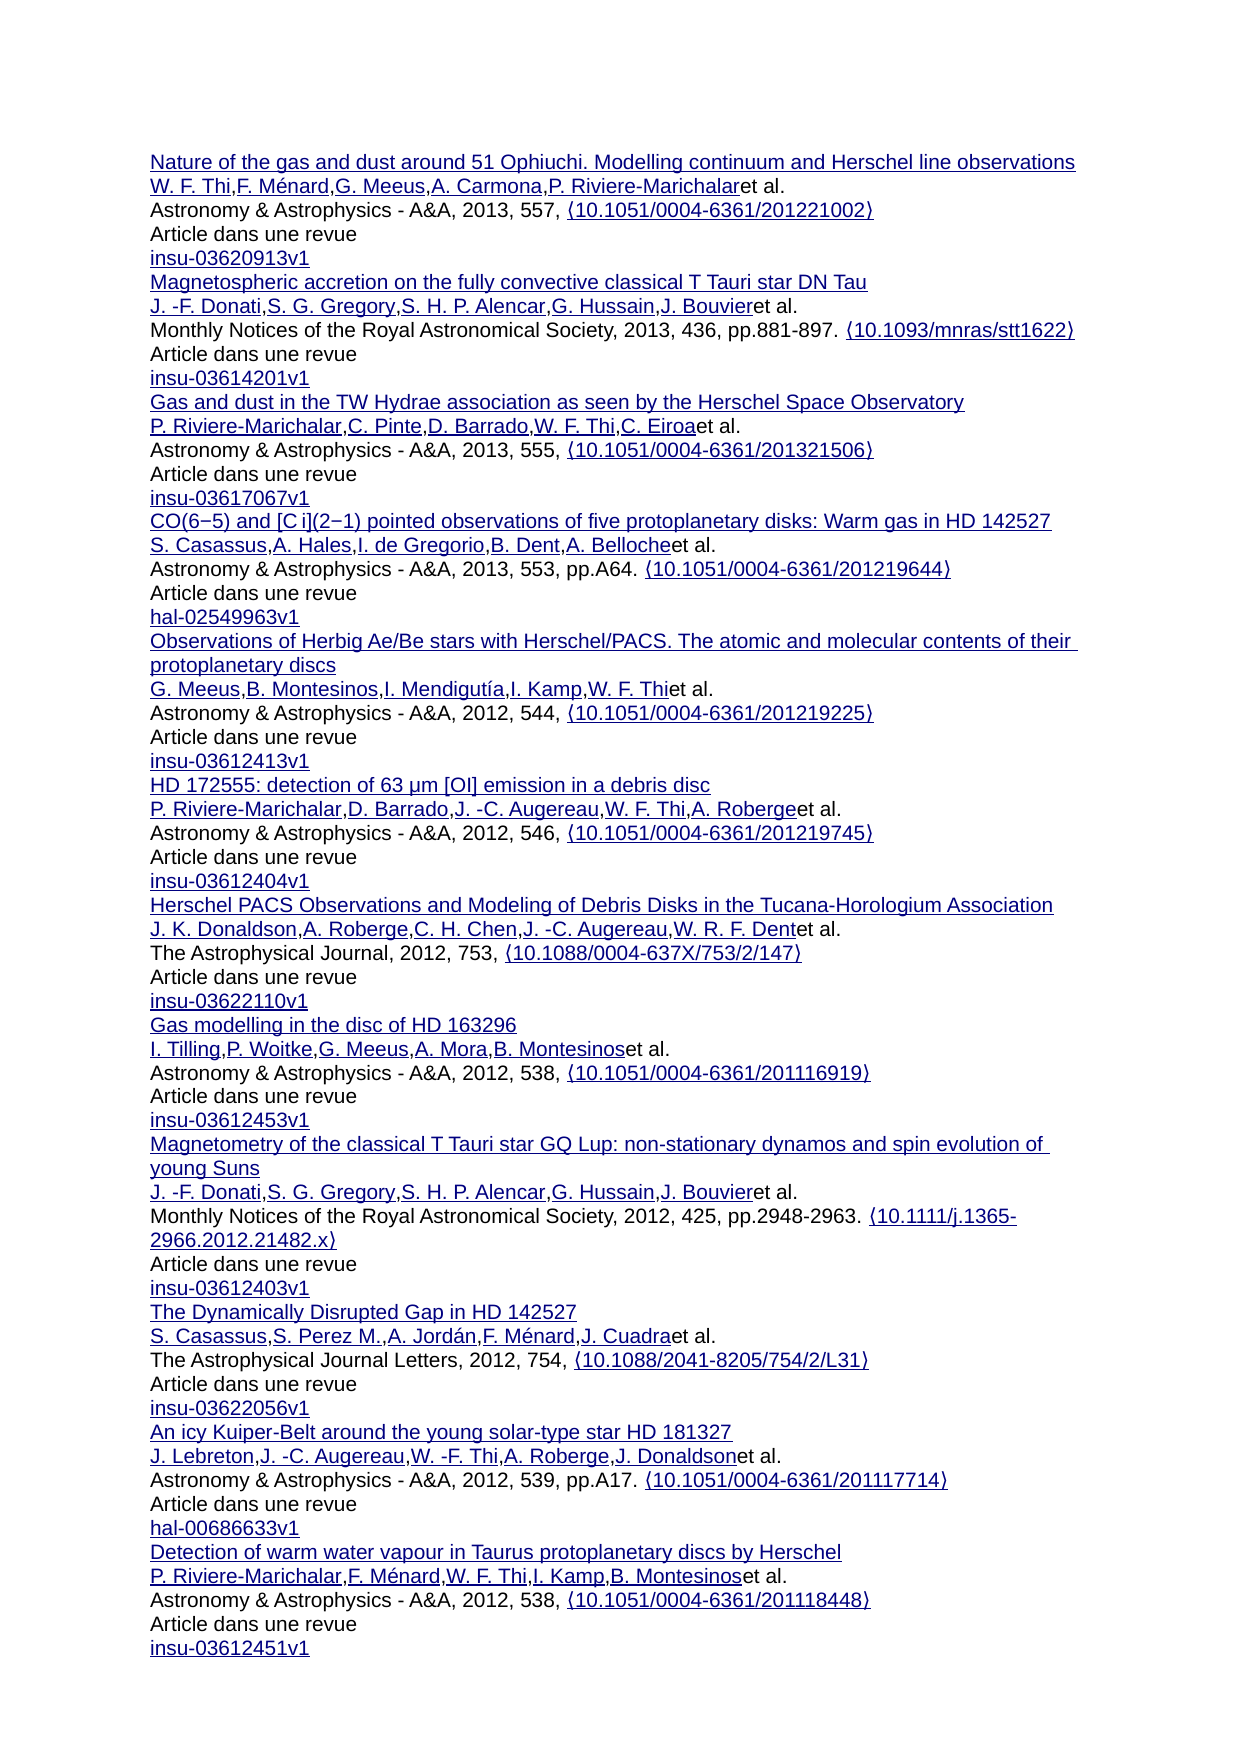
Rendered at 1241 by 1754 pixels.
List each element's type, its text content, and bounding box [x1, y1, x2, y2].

table_cell Nature of the gas and dust around 51 Ophiuchi. Modelling continuum and Herschel line observations W. F. Thi,F. Ménard,G. Meeus,A. Carmona,P. Riviere-Marichalaret al. Astronomy & Astrophysics - A&A, 2013, 557, ⟨10.1051/0004-6361/201221002⟩ Article dans une revue insu-03620913v1 [150, 150, 1090, 270]
table_cell CO(6−5) and [C i](2−1) pointed observations of five protoplanetary disks: Warm gas in HD 142527 S. Casassus,A. Hales,I. de Gregorio,B. Dent,A. Bellocheet al. Astronomy & Astrophysics - A&A, 2013, 553, pp.A64. ⟨10.1051/0004-6361/201219644⟩ Article dans une revue hal-02549963v1 [150, 509, 1090, 629]
table_cell Magnetospheric accretion on the fully convective classical T Tauri star DN Tau J. -F. Donati,S. G. Gregory,S. H. P. Alencar,G. Hussain,J. Bouvieret al. Monthly Notices of the Royal Astronomical Society, 2013, 436, pp.881-897. ⟨10.1093/mnras/stt1622⟩ Article dans une revue insu-03614201v1 [150, 270, 1090, 389]
table_cell An icy Kuiper-Belt around the young solar-type star HD 181327 J. Lebreton,J. -C. Augereau,W. -F. Thi,A. Roberge,J. Donaldsonet al. Astronomy & Astrophysics - A&A, 2012, 539, pp.A17. ⟨10.1051/0004-6361/201117714⟩ Article dans une revue hal-00686633v1 [150, 1420, 1090, 1539]
table_cell Herschel PACS Observations and Modeling of Debris Disks in the Tucana-Horologium Association J. K. Donaldson,A. Roberge,C. H. Chen,J. -C. Augereau,W. R. F. Dentet al. The Astrophysical Journal, 2012, 753, ⟨10.1088/0004-637X/753/2/147⟩ Article dans une revue insu-03622110v1 [150, 893, 1090, 1012]
table_cell HD 172555: detection of 63 μm [OI] emission in a debris disc P. Riviere-Marichalar,D. Barrado,J. -C. Augereau,W. F. Thi,A. Robergeet al. Astronomy & Astrophysics - A&A, 2012, 546, ⟨10.1051/0004-6361/201219745⟩ Article dans une revue insu-03612404v1 [150, 773, 1090, 893]
table_cell Gas and dust in the TW Hydrae association as seen by the Herschel Space Observatory P. Riviere-Marichalar,C. Pinte,D. Barrado,W. F. Thi,C. Eiroaet al. Astronomy & Astrophysics - A&A, 2013, 555, ⟨10.1051/0004-6361/201321506⟩ Article dans une revue insu-03617067v1 [150, 390, 1090, 509]
table_cell Detection of warm water vapour in Taurus protoplanetary discs by Herschel P. Riviere-Marichalar,F. Ménard,W. F. Thi,I. Kamp,B. Montesinoset al. Astronomy & Astrophysics - A&A, 2012, 538, ⟨10.1051/0004-6361/201118448⟩ Article dans une revue insu-03612451v1 [150, 1540, 1090, 1659]
table_cell Magnetometry of the classical T Tauri star GQ Lup: non-stationary dynamos and spin evolution of young Suns J. -F. Donati,S. G. Gregory,S. H. P. Alencar,G. Hussain,J. Bouvieret al. Monthly Notices of the Royal Astronomical Society, 2012, 425, pp.2948-2963. ⟨10.1111/j.1365-2966.2012.21482.x⟩ Article dans une revue insu-03612403v1 [150, 1132, 1090, 1300]
table_cell The Dynamically Disrupted Gap in HD 142527 S. Casassus,S. Perez M.,A. Jordán,F. Ménard,J. Cuadraet al. The Astrophysical Journal Letters, 2012, 754, ⟨10.1088/2041-8205/754/2/L31⟩ Article dans une revue insu-03622056v1 [150, 1300, 1090, 1420]
table_cell Gas modelling in the disc of HD 163296 I. Tilling,P. Woitke,G. Meeus,A. Mora,B. Montesinoset al. Astronomy & Astrophysics - A&A, 2012, 538, ⟨10.1051/0004-6361/201116919⟩ Article dans une revue insu-03612453v1 [150, 1013, 1090, 1132]
table_cell Observations of Herbig Ae/Be stars with Herschel/PACS. The atomic and molecular contents of their protoplanetary discs G. Meeus,B. Montesinos,I. Mendigutía,I. Kamp,W. F. Thiet al. Astronomy & Astrophysics - A&A, 2012, 544, ⟨10.1051/0004-6361/201219225⟩ Article dans une revue insu-03612413v1 [150, 629, 1090, 773]
